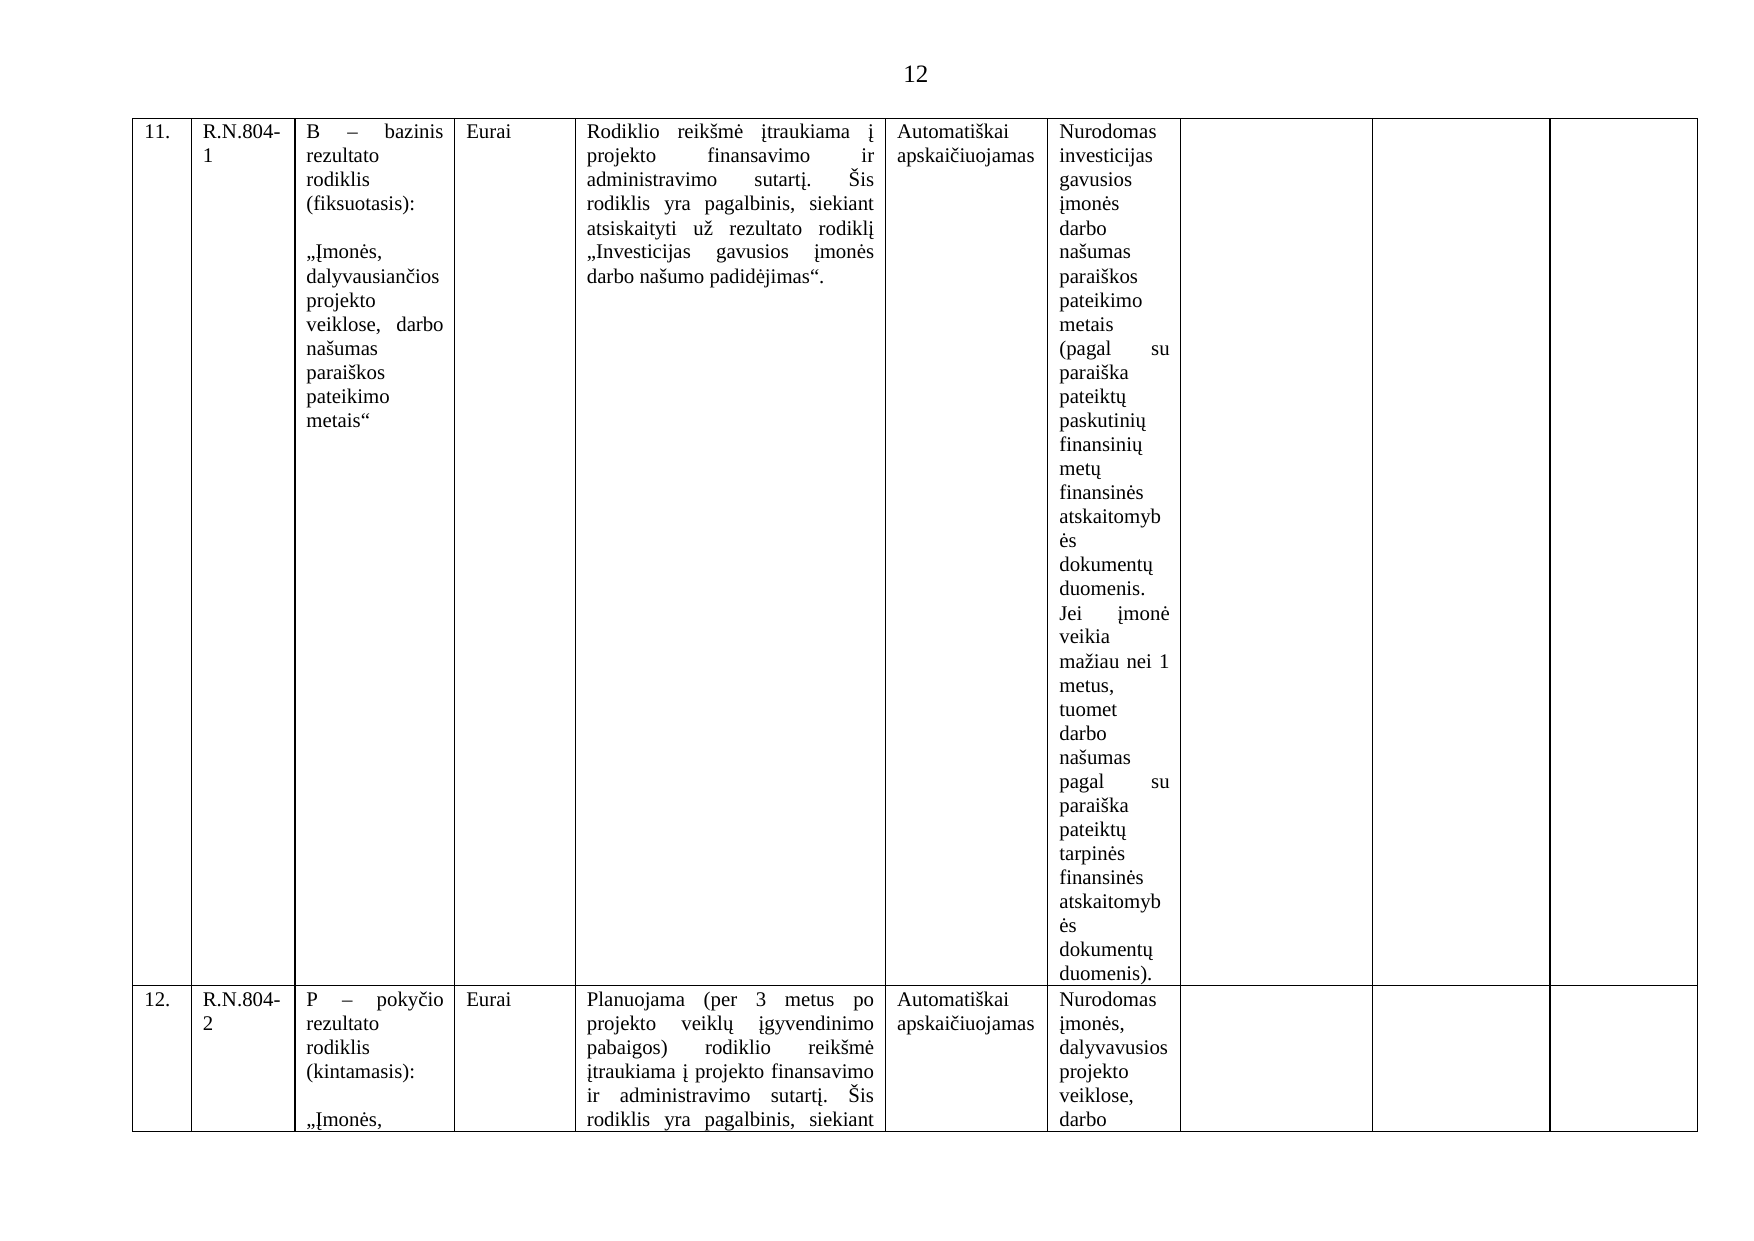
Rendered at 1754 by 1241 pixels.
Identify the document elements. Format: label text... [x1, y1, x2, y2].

table_cell Rodiklio reikšmė įtraukiama į projekto finansavimo ir administravimo sutartį. Šis rodiklis yra pagalbinis, siekiant atsiskaityti už rezultato rodiklį „Investicijas gavusios įmonės darbo našumo padidėjimas“. [576, 119, 885, 985]
table_cell Planuojama (per 3 metus po projekto veiklų įgyvendinimo pabaigos) rodiklio reikšmė įtraukiama į projekto finansavimo ir administravimo sutartį. Šis rodiklis yra pagalbinis, siekiant [576, 986, 885, 1131]
table_cell [1181, 986, 1372, 1131]
table_cell Nurodomas investicijas gavusios įmonės darbo našumas paraiškos pateikimo metais (pagal su paraiška pateiktų paskutinių finansinių metų finansinės atskaitomybės dokumentų duomenis. Jei įmonė veikia mažiau nei 1 metus, tuomet darbo našumas pagal su paraiška pateiktų tarpinės finansinės atskaitomybės dokumentų duomenis). [1048, 119, 1180, 985]
table_cell Automatiškai apskaičiuojamas [886, 119, 1047, 985]
table_cell R.N.804-2 [192, 986, 294, 1131]
table_cell R.N.804-1 [192, 119, 294, 985]
table_cell Nurodomas įmonės, dalyvavusios projekto veiklose, darbo [1048, 986, 1180, 1131]
table_cell [1373, 119, 1549, 985]
table_cell [1181, 119, 1372, 985]
table_cell B – bazinis rezultato rodiklis (fiksuotasis): „Įmonės, dalyvausiančios projekto veiklose, darbo našumas paraiškos pateikimo metais“ [296, 119, 454, 985]
table_cell P – pokyčio rezultato rodiklis (kintamasis): „Įmonės, [296, 986, 454, 1131]
table_cell [1551, 986, 1697, 1131]
table_cell Eurai [455, 119, 575, 985]
table_cell 11. [133, 119, 191, 985]
table_cell 12. [133, 986, 191, 1131]
table_cell [1373, 986, 1549, 1131]
table_cell Eurai [455, 986, 575, 1131]
table_cell Automatiškai apskaičiuojamas [886, 986, 1047, 1131]
table_cell [1551, 119, 1697, 985]
